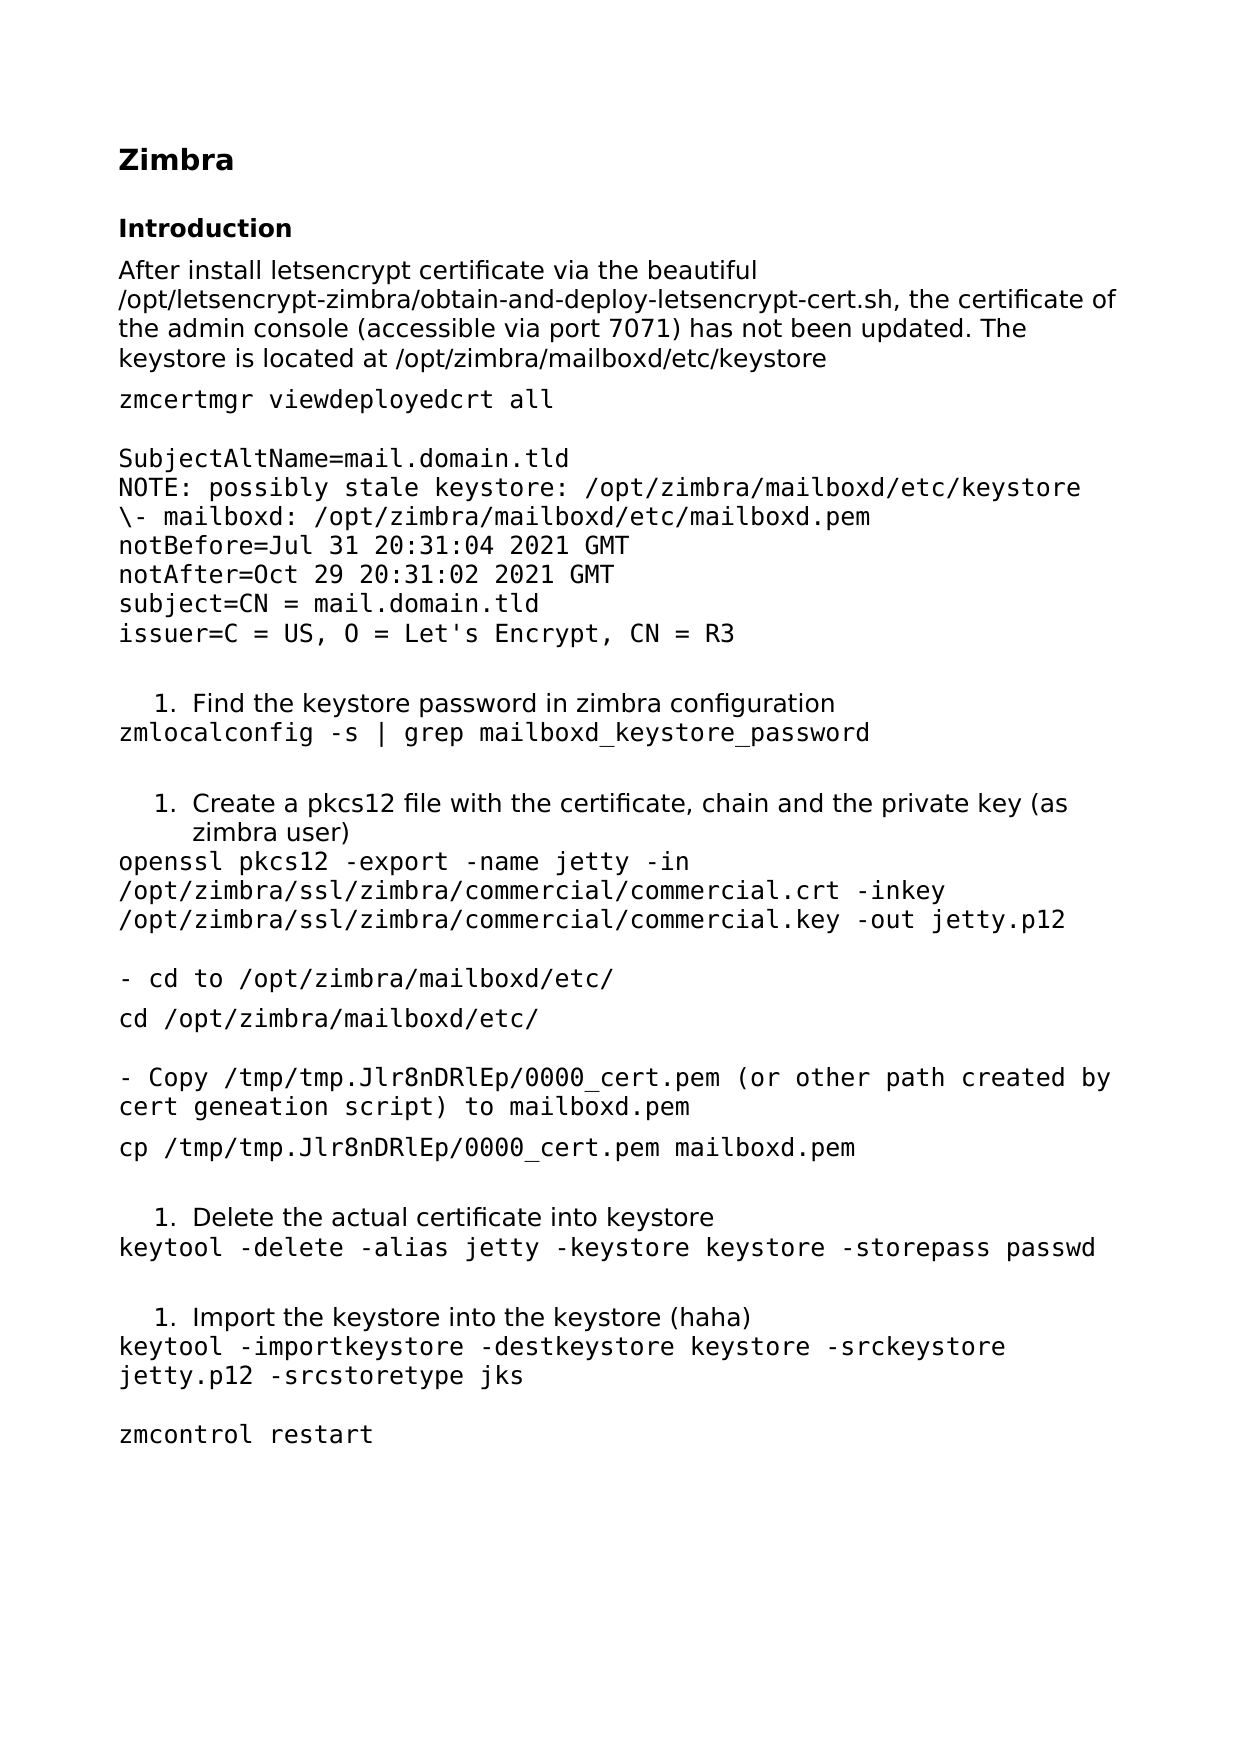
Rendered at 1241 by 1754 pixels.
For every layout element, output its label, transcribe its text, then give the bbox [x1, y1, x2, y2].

subtitle Zimbra [118, 143, 1122, 177]
text keytool -importkeystore -destkeystore keystore -srckeystore jetty.p12 -srcstoretype jks zmcontrol restart [118, 1332, 1122, 1449]
text keytool -delete -alias jetty -keystore keystore -storepass passwd [118, 1233, 1122, 1262]
text cd /opt/zimbra/mailboxd/etc/ - Copy /tmp/tmp.Jlr8nDRlEp/0000_cert.pem (or other path created by cert geneation script) to mailboxd.pem [118, 1005, 1122, 1121]
text zmcertmgr viewdeployedcrt all SubjectAltName=mail.domain.tld NOTE: possibly stale keystore: /opt/zimbra/mailboxd/etc/keystore \- mailboxd: /opt/zimbra/mailboxd/etc/mailboxd.pem notBefore=Jul 31 20:31:04 2021 GMT notAfter=Oct 29 20:31:02 2021 GMT subject=CN = mail.domain.tld issuer=C = US, O = Let's Encrypt, CN = R3 [118, 385, 1122, 648]
list Import the keystore into the keystore (haha) [177, 1303, 1122, 1332]
text openssl pkcs12 -export -name jetty -in /opt/zimbra/ssl/zimbra/commercial/commercial.crt -inkey /opt/zimbra/ssl/zimbra/commercial/commercial.key -out jetty.p12 - cd to /opt/zimbra/mailboxd/etc/ [118, 847, 1122, 993]
list Create a pkcs12 file with the certificate, chain and the private key (as zimbra user) [177, 789, 1122, 847]
text cp /tmp/tmp.Jlr8nDRlEp/0000_cert.pem mailboxd.pem [118, 1133, 1122, 1162]
list Find the keystore password in zimbra configuration [177, 689, 1122, 718]
subtitle Introduction [118, 214, 1122, 244]
list Delete the actual certificate into keystore [177, 1203, 1122, 1233]
text zmlocalconfig -s | grep mailboxd_keystore_password [118, 718, 1122, 747]
text After install letsencrypt certificate via the beautiful /opt/letsencrypt-zimbra/obtain-and-deploy-letsencrypt-cert.sh, the certificate of the admin console (accessible via port 7071) has not been updated. The keystore is located at /opt/zimbra/mailboxd/etc/keystore [118, 256, 1122, 373]
